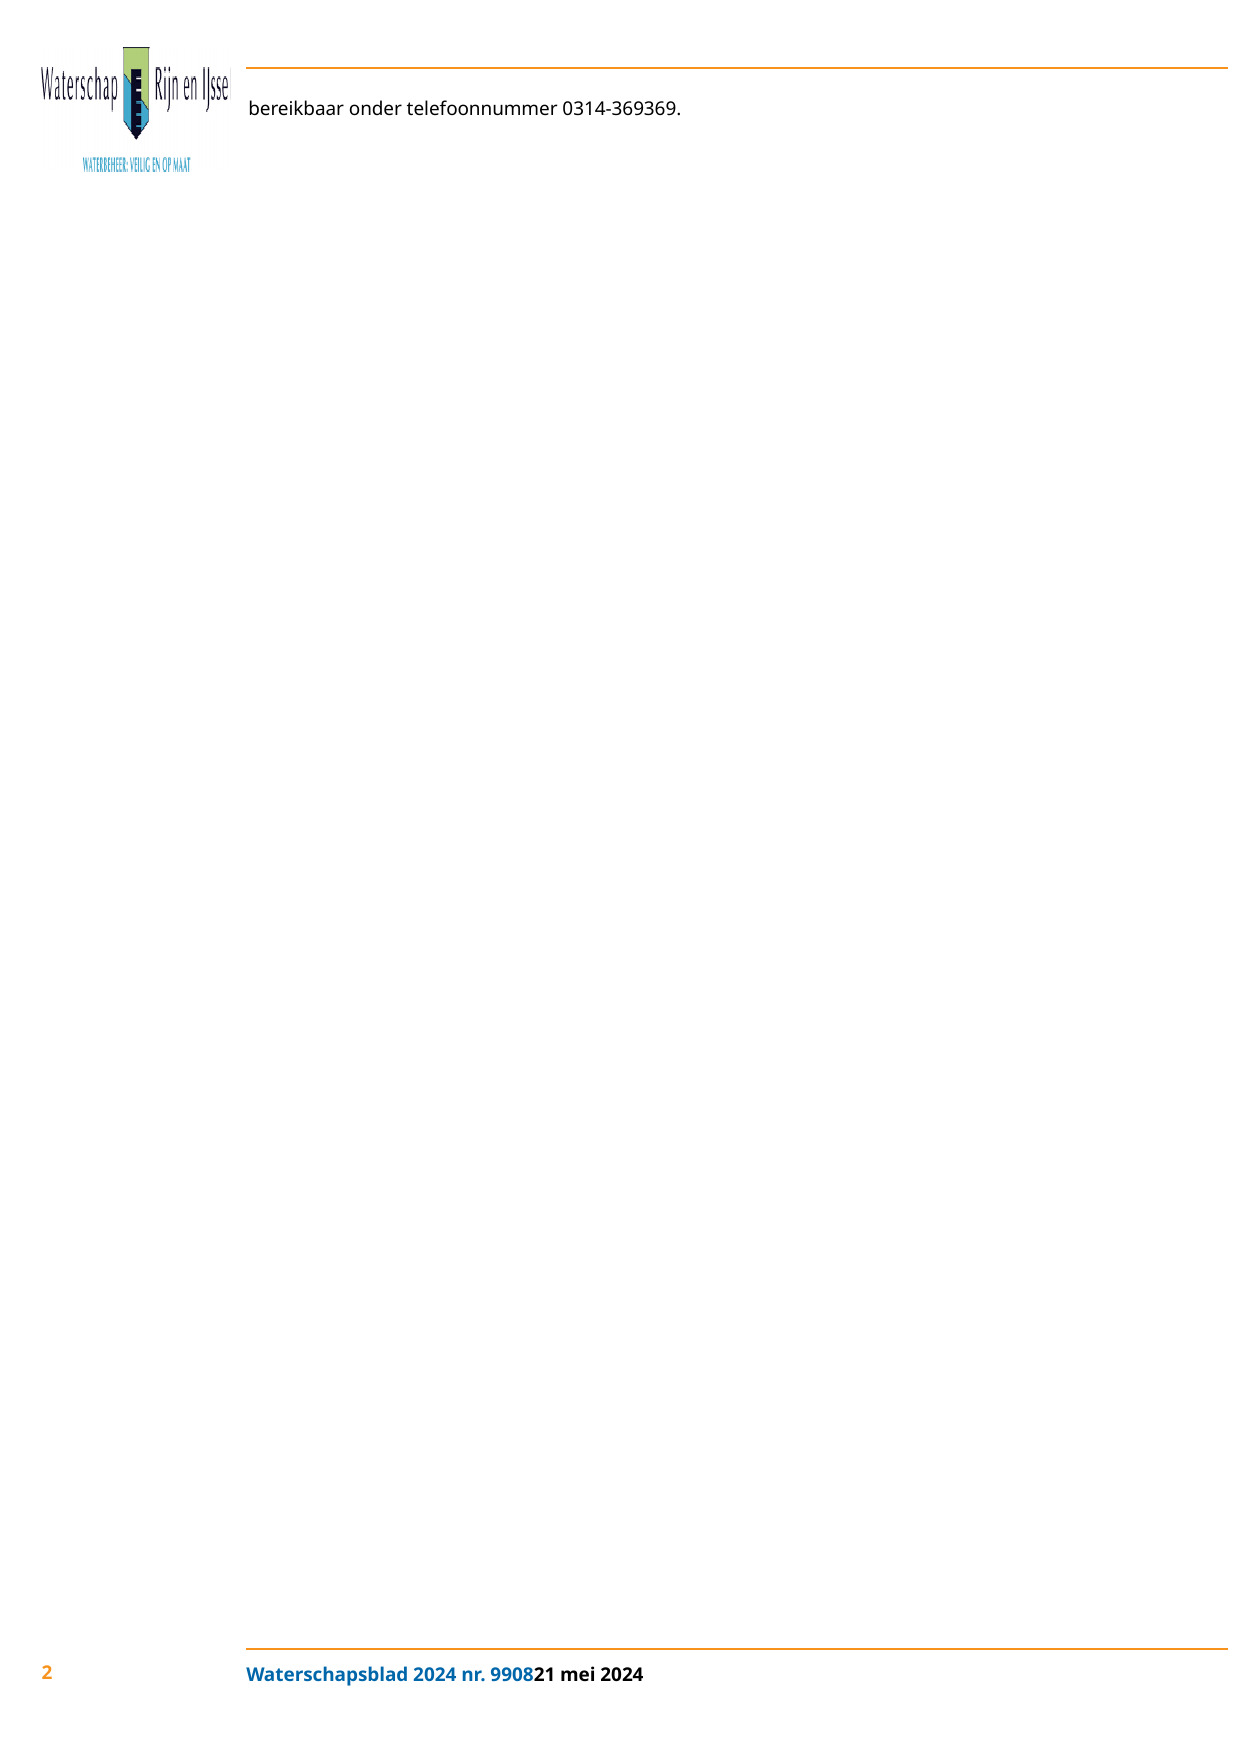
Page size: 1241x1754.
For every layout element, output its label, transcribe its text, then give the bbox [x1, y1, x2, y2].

picture [41, 47, 231, 172]
text bereikbaar onder telefoonnummer 0314-369369. [248, 95, 1152, 121]
